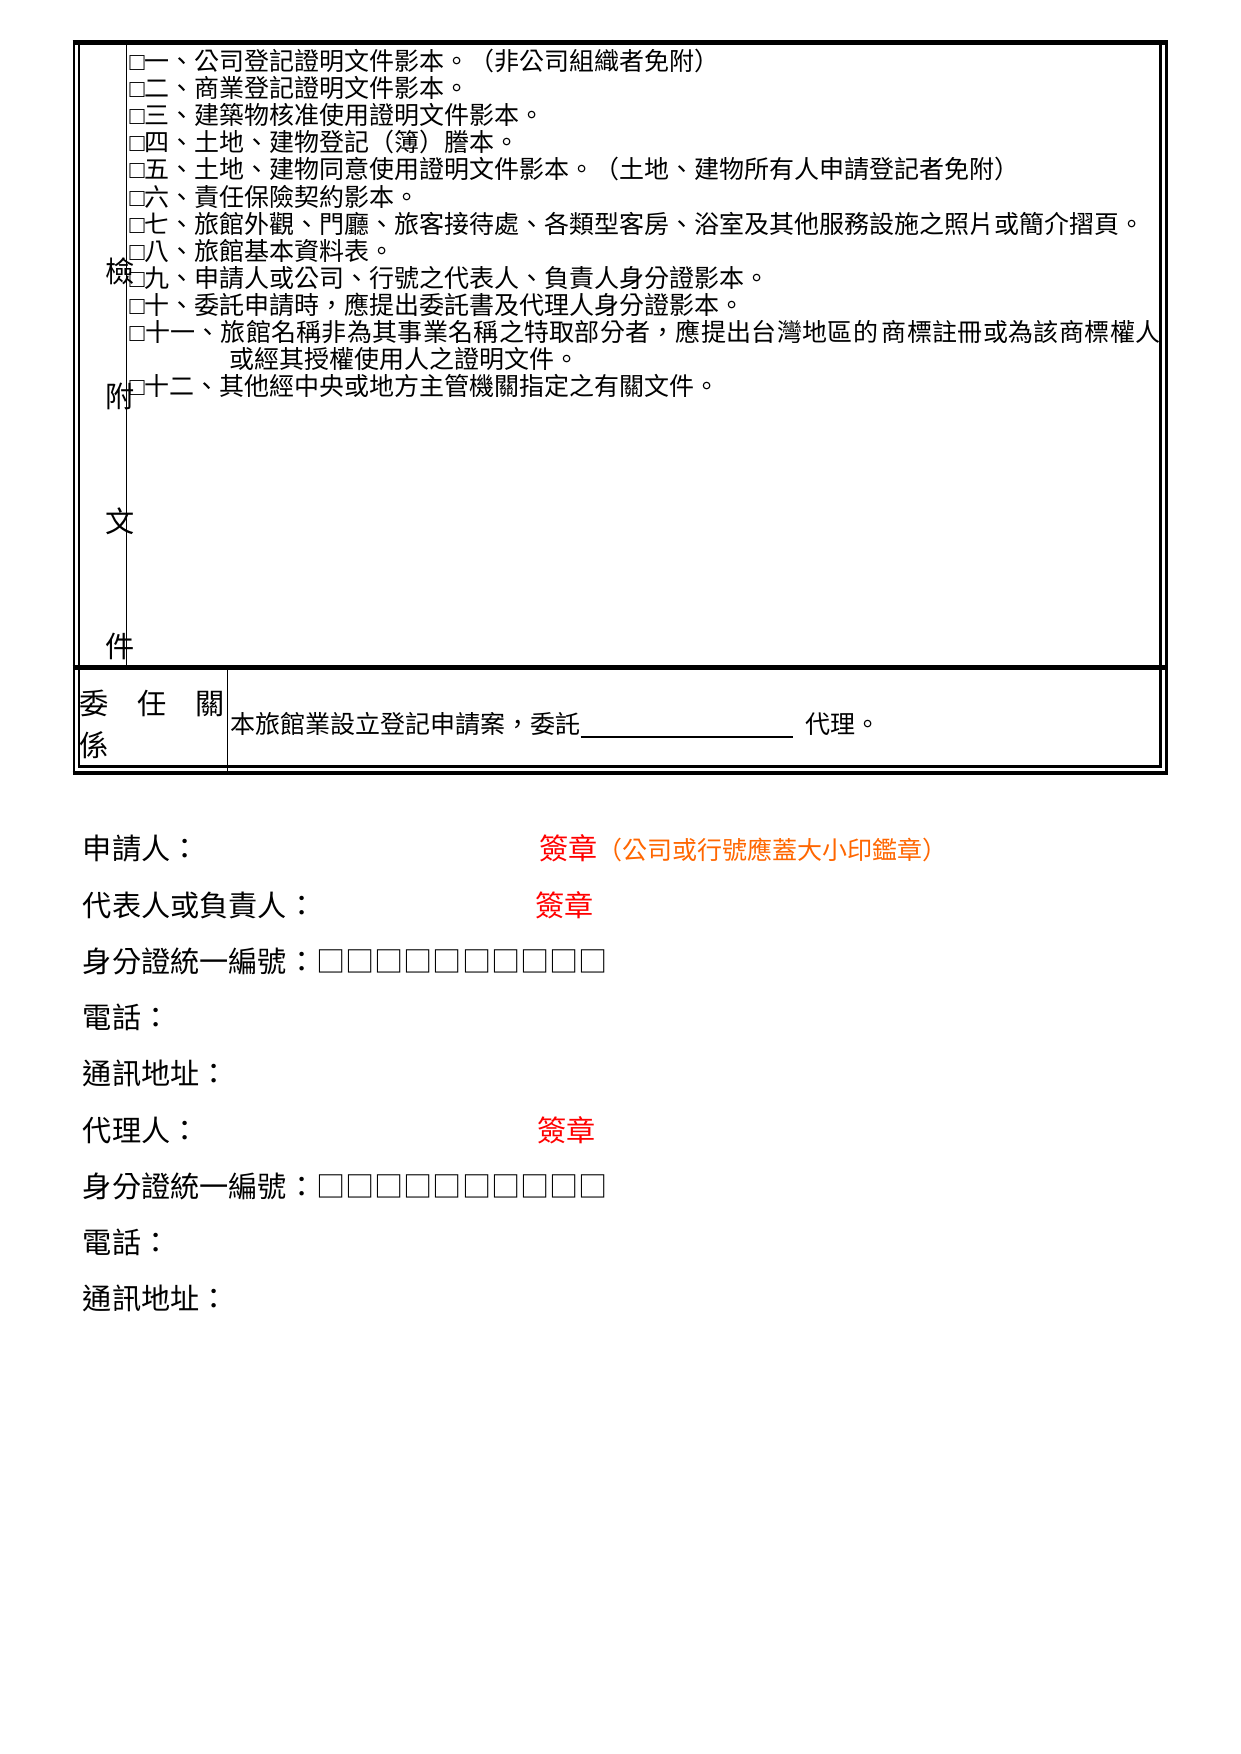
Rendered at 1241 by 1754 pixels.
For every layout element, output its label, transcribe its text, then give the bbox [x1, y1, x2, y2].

table_cell 本旅館業設立登記申請案，委託 代理。 [228, 670, 1159, 765]
text 身分證統一編號：□□□□□□□□□□ [83, 1149, 1183, 1206]
table_cell 檢 附 文 件 [80, 45, 126, 665]
text 代表人或負責人： 簽章 [83, 868, 1183, 924]
text 申請人： 簽章（公司或行號應蓋大小印鑑章） [83, 812, 1183, 868]
table_cell 委 任 關 係 [80, 670, 227, 765]
text 身分證統一編號：□□□□□□□□□□ [83, 924, 1183, 981]
text 電話： [83, 981, 1183, 1037]
table_cell □一、公司登記證明文件影本。（非公司組織者免附） □二、商業登記證明文件影本。 □三、建築物核准使用證明文件影本。 □四、土地、建物登記（簿）謄本。 □五、土地、建物同意使用證明文件影本。（土地、建物所有人申請登記者免附） □六、責任保險契約影本。 □七、旅館外觀、門廳、旅客接待處、各類型客房、浴室及其他服務設施之照片或簡介摺頁。 □八、旅館基本資料表。 □九、申請人或公司、行號之代表人、負責人身分證影本。 □十、委託申請時，應提出委託書及代理人身分證影本。 □十一、旅館名稱非為其事業名稱之特取部分者，應提出台灣地區的商標註冊或為該商標權人或經其授權使用人之證明文件。 □十二、其他經中央或地方主管機關指定之有關文件。 [127, 45, 1159, 665]
text 通訊地址： [83, 1037, 1183, 1093]
text 電話： [83, 1206, 1183, 1262]
text 通訊地址： [83, 1262, 1183, 1318]
text 代理人： 簽章 [83, 1093, 1183, 1149]
